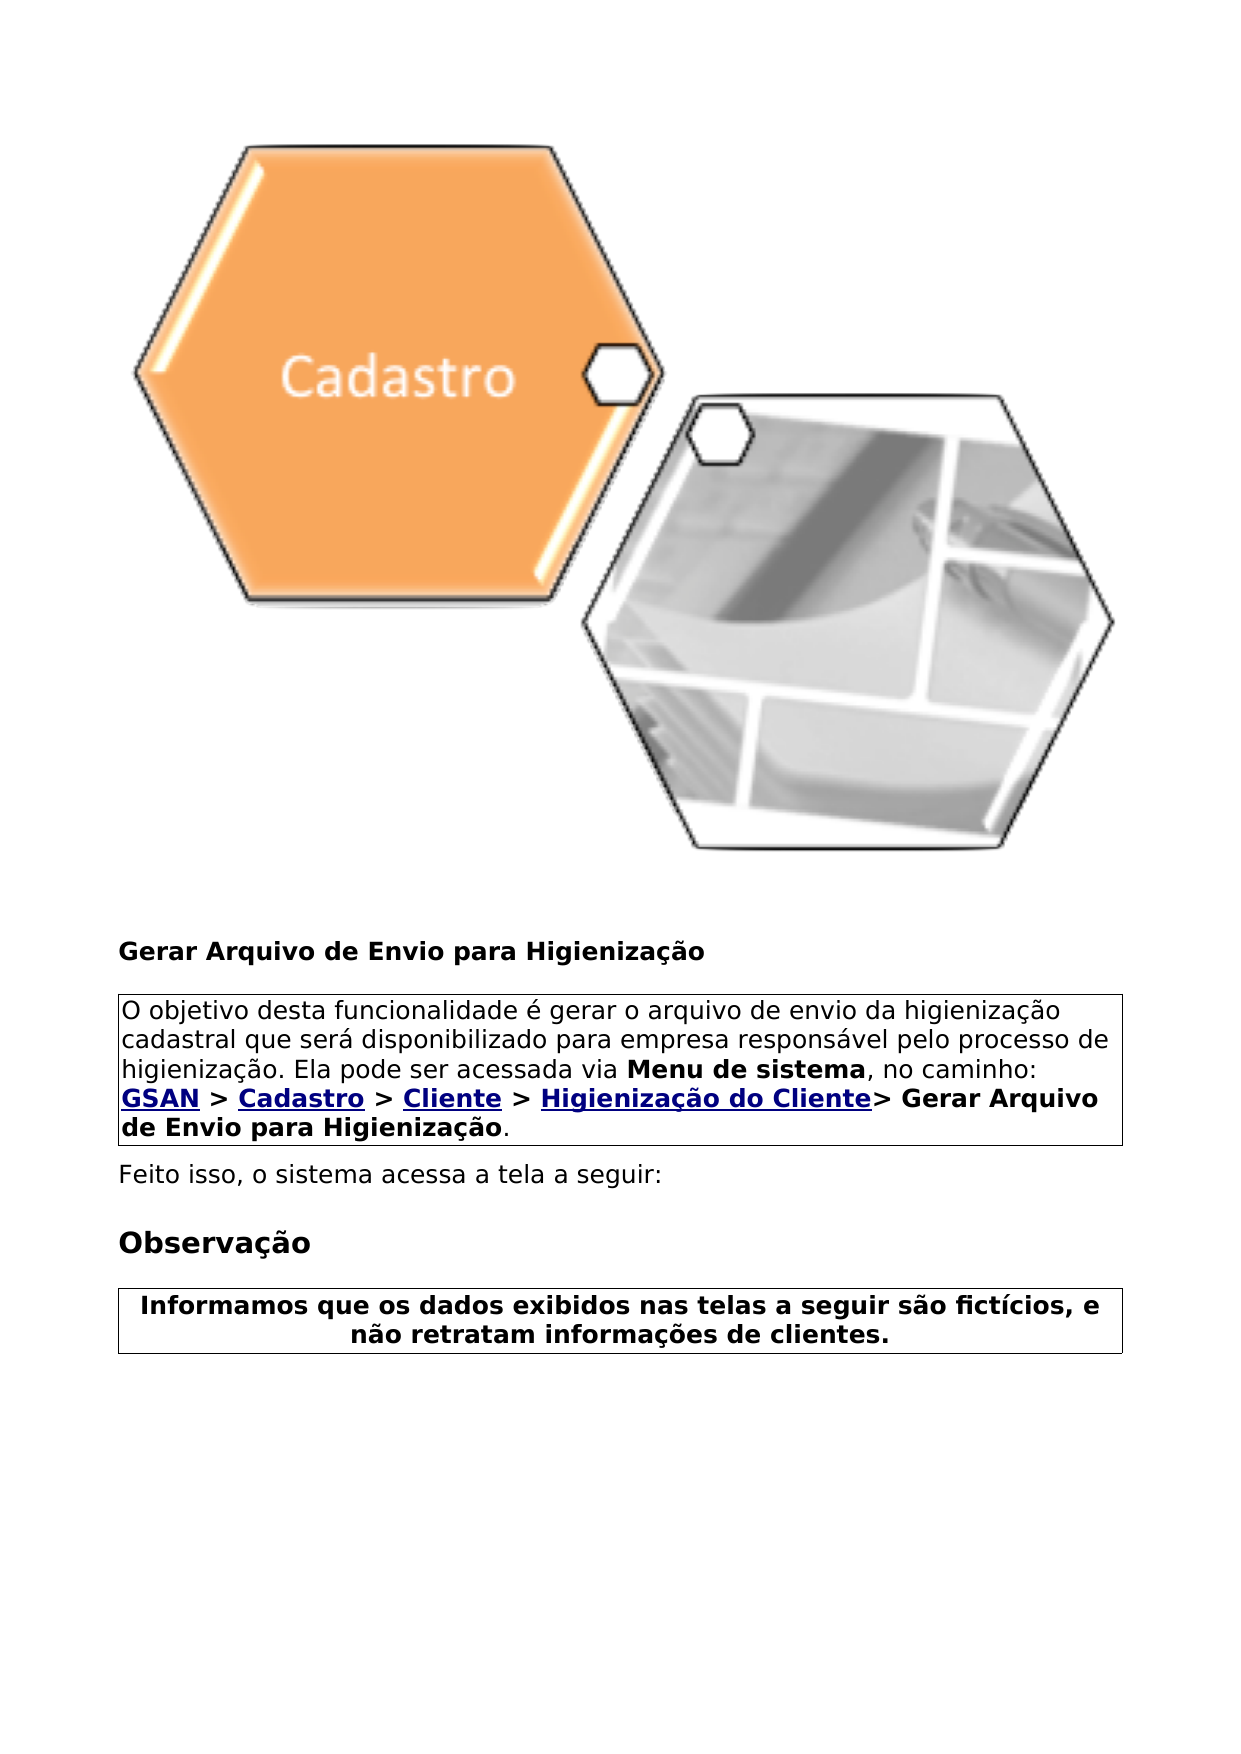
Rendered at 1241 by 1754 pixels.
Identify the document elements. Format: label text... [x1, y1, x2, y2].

text Feito isso, o sistema acessa a tela a seguir: [118, 1160, 1122, 1189]
table_header Informamos que os dados exibidos nas telas a seguir são fictícios, e não retratam informações de clientes. [119, 1289, 1122, 1352]
subtitle Gerar Arquivo de Envio para Higienização [118, 937, 1122, 966]
subtitle Observação [118, 1227, 1122, 1261]
table_header O objetivo desta funcionalidade é gerar o arquivo de envio da higienização cadastral que será disponibilizado para empresa responsável pelo processo de higienização. Ela pode ser acessada via Menu de sistema, no caminho: GSAN > Cadastro > Cliente > Higienização do Cliente> Gerar Arquivo de Envio para Higienização. [119, 995, 1122, 1145]
picture [118, 118, 1123, 871]
